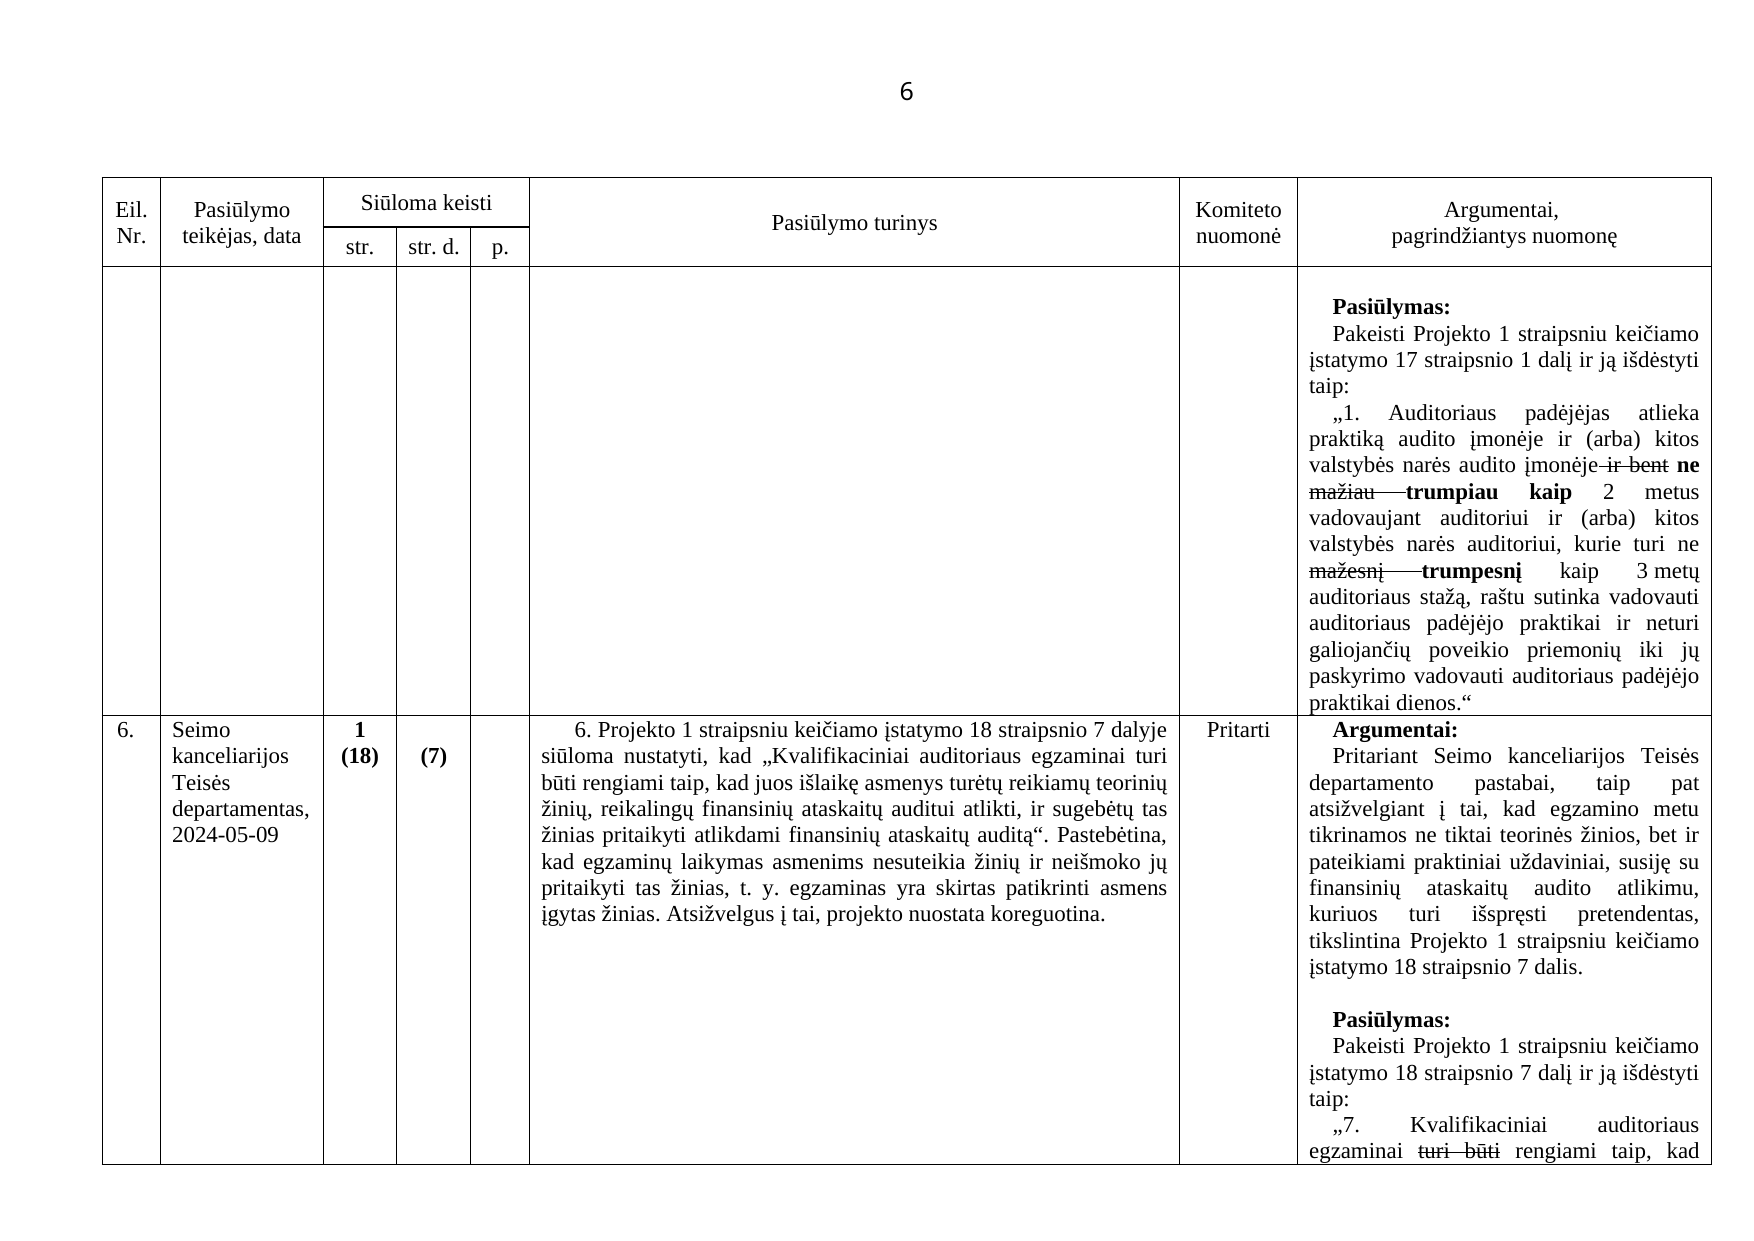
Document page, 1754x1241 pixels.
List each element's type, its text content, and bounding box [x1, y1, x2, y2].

table_header Komiteto nuomonė [1180, 178, 1297, 266]
table_cell [324, 267, 396, 715]
table_cell 1 (18) [324, 716, 396, 1164]
table_cell Seimo kanceliarijos Teisės departamentas, 2024-05-09 [161, 716, 323, 1164]
table_cell [530, 267, 1179, 715]
table_cell str. [324, 228, 396, 266]
table_cell Pasiūlymas: Pakeisti Projekto 1 straipsniu keičiamo įstatymo 17 straipsnio 1 dalį ir ją išdėstyti taip: „1. Auditoriaus padėjėjas atlieka praktiką audito įmonėje ir (arba) kitos valstybės narės audito įmonėje ir bent ne mažiau trumpiau kaip 2 metus vadovaujant auditoriui ir (arba) kitos valstybės narės auditoriui, kurie turi ne mažesnį trumpesnį kaip 3 metų auditoriaus stažą, raštu sutinka vadovauti auditoriaus padėjėjo praktikai ir neturi galiojančių poveikio priemonių iki jų paskyrimo vadovauti auditoriaus padėjėjo praktikai dienos.“ [1298, 267, 1711, 715]
table_header Pasiūlymo teikėjas, data [161, 178, 323, 266]
table_header Eil. Nr. [103, 178, 160, 266]
table_header Pasiūlymo turinys [530, 178, 1179, 266]
table_cell [471, 716, 529, 1164]
table_cell [103, 716, 160, 1164]
table_header Argumentai, pagrindžiantys nuomonę [1298, 178, 1711, 266]
table_cell Pritarti [1180, 716, 1297, 1164]
table_cell (7) [397, 716, 470, 1164]
table_cell str. d. [397, 228, 470, 266]
table_cell [471, 267, 529, 715]
table_cell [397, 267, 470, 715]
table_cell p. [471, 228, 529, 266]
table_header Siūloma keisti [324, 178, 529, 226]
table_cell [161, 267, 323, 715]
table_cell [103, 267, 160, 715]
table_cell 6. Projekto 1 straipsniu keičiamo įstatymo 18 straipsnio 7 dalyje siūloma nustatyti, kad „Kvalifikaciniai auditoriaus egzaminai turi būti rengiami taip, kad juos išlaikę asmenys turėtų reikiamų teorinių žinių, reikalingų finansinių ataskaitų auditui atlikti, ir sugebėtų tas žinias pritaikyti atlikdami finansinių ataskaitų auditą“. Pastebėtina, kad egzaminų laikymas asmenims nesuteikia žinių ir neišmoko jų pritaikyti tas žinias, t. y. egzaminas yra skirtas patikrinti asmens įgytas žinias. Atsižvelgus į tai, projekto nuostata koreguotina. [530, 716, 1179, 1164]
table_cell Argumentai: Pritariant Seimo kanceliarijos Teisės departamento pastabai, taip pat atsižvelgiant į tai, kad egzamino metu tikrinamos ne tiktai teorinės žinios, bet ir pateikiami praktiniai uždaviniai, susiję su finansinių ataskaitų audito atlikimu, kuriuos turi išspręsti pretendentas, tikslintina Projekto 1 straipsniu keičiamo įstatymo 18 straipsnio 7 dalis. Pasiūlymas: Pakeisti Projekto 1 straipsniu keičiamo įstatymo 18 straipsnio 7 dalį ir ją išdėstyti taip: „7. Kvalifikaciniai auditoriaus egzaminai turi būti rengiami taip, kad [1298, 716, 1711, 1164]
table_cell [1180, 267, 1297, 715]
